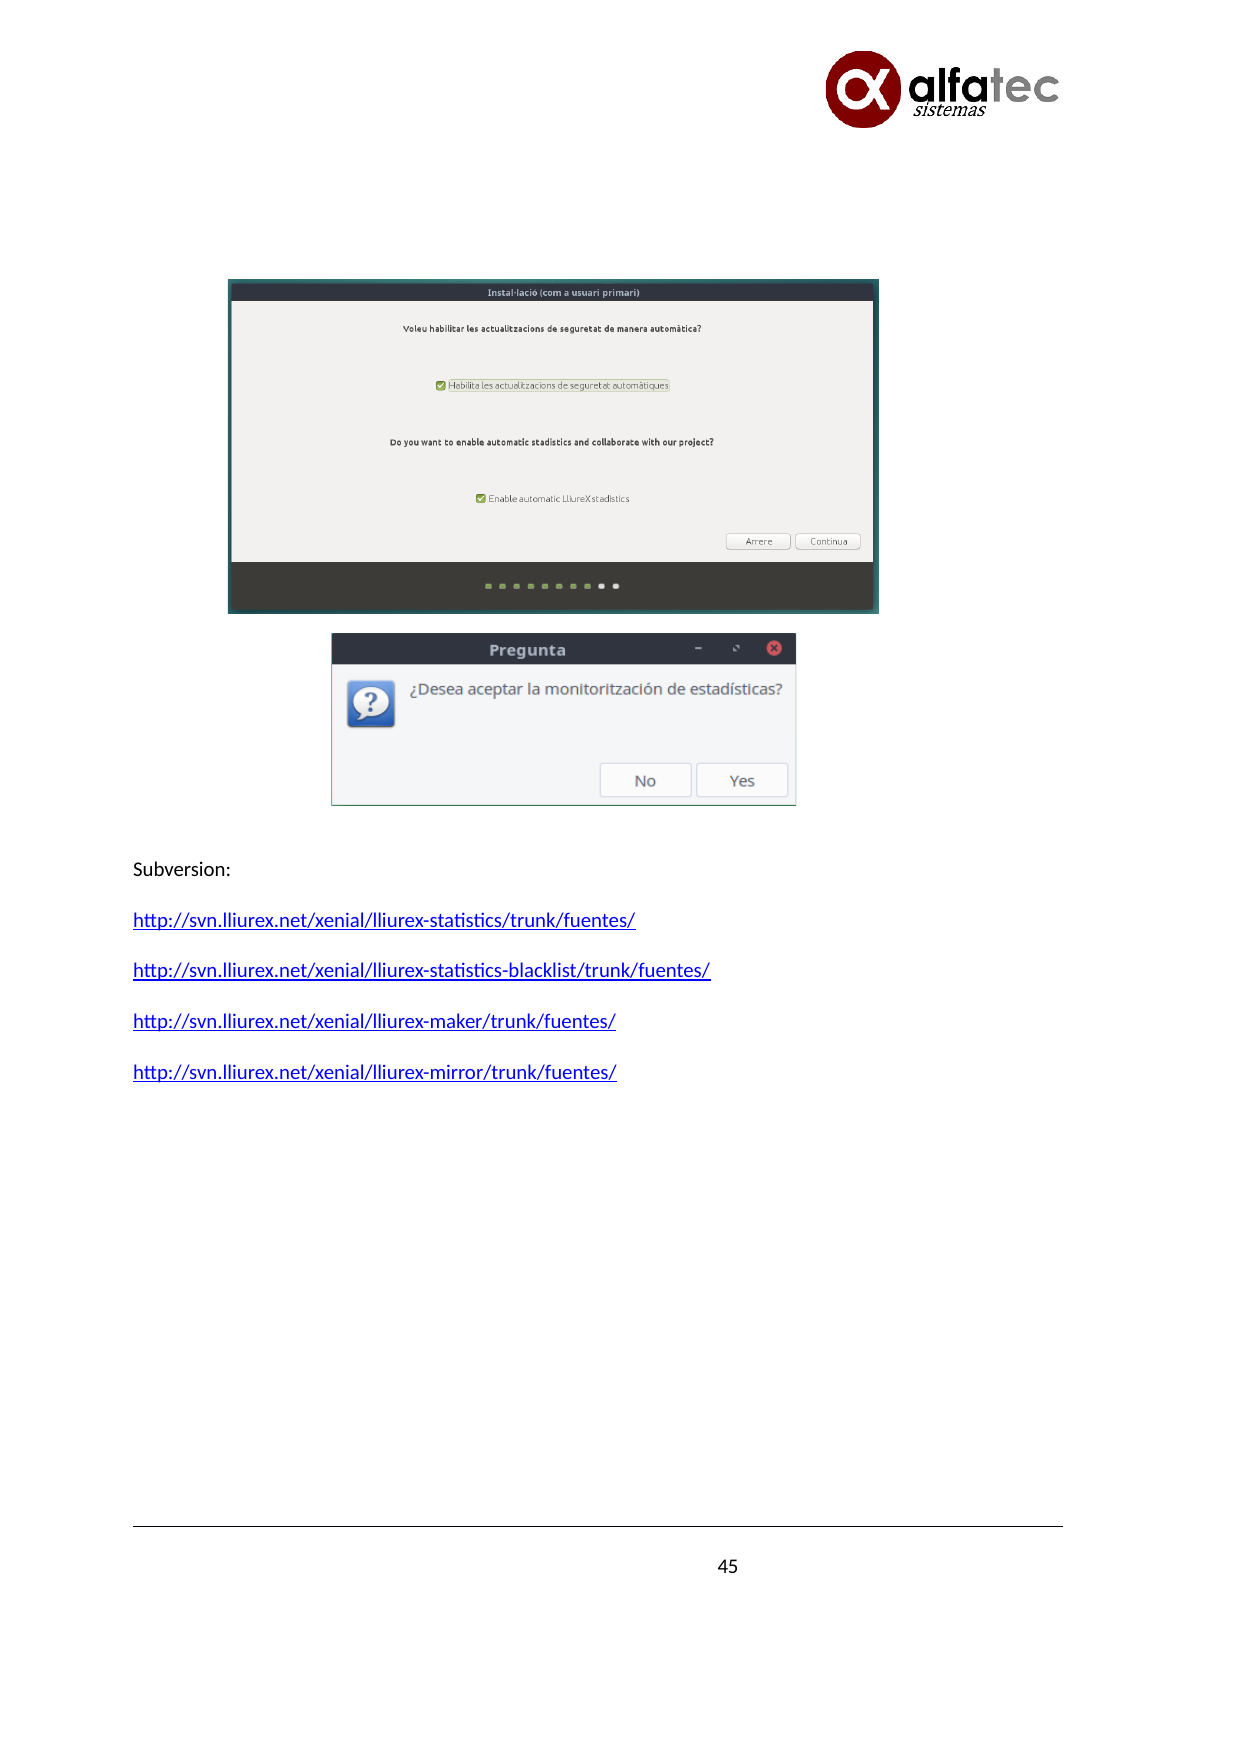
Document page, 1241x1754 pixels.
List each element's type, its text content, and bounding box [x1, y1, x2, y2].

text Subversion: [133, 856, 1063, 882]
picture [825, 51, 1061, 128]
text http://svn.lliurex.net/xenial/lliurex-statistics-blacklist/trunk/fuentes/ [133, 958, 1063, 983]
text http://svn.lliurex.net/xenial/lliurex-mirror/trunk/fuentes/ [133, 1059, 1063, 1084]
text http://svn.lliurex.net/xenial/lliurex-maker/trunk/fuentes/ [133, 1008, 1063, 1034]
text http://svn.lliurex.net/xenial/lliurex-statistics/trunk/fuentes/ [133, 907, 1063, 932]
picture [331, 633, 797, 806]
picture [227, 279, 879, 614]
